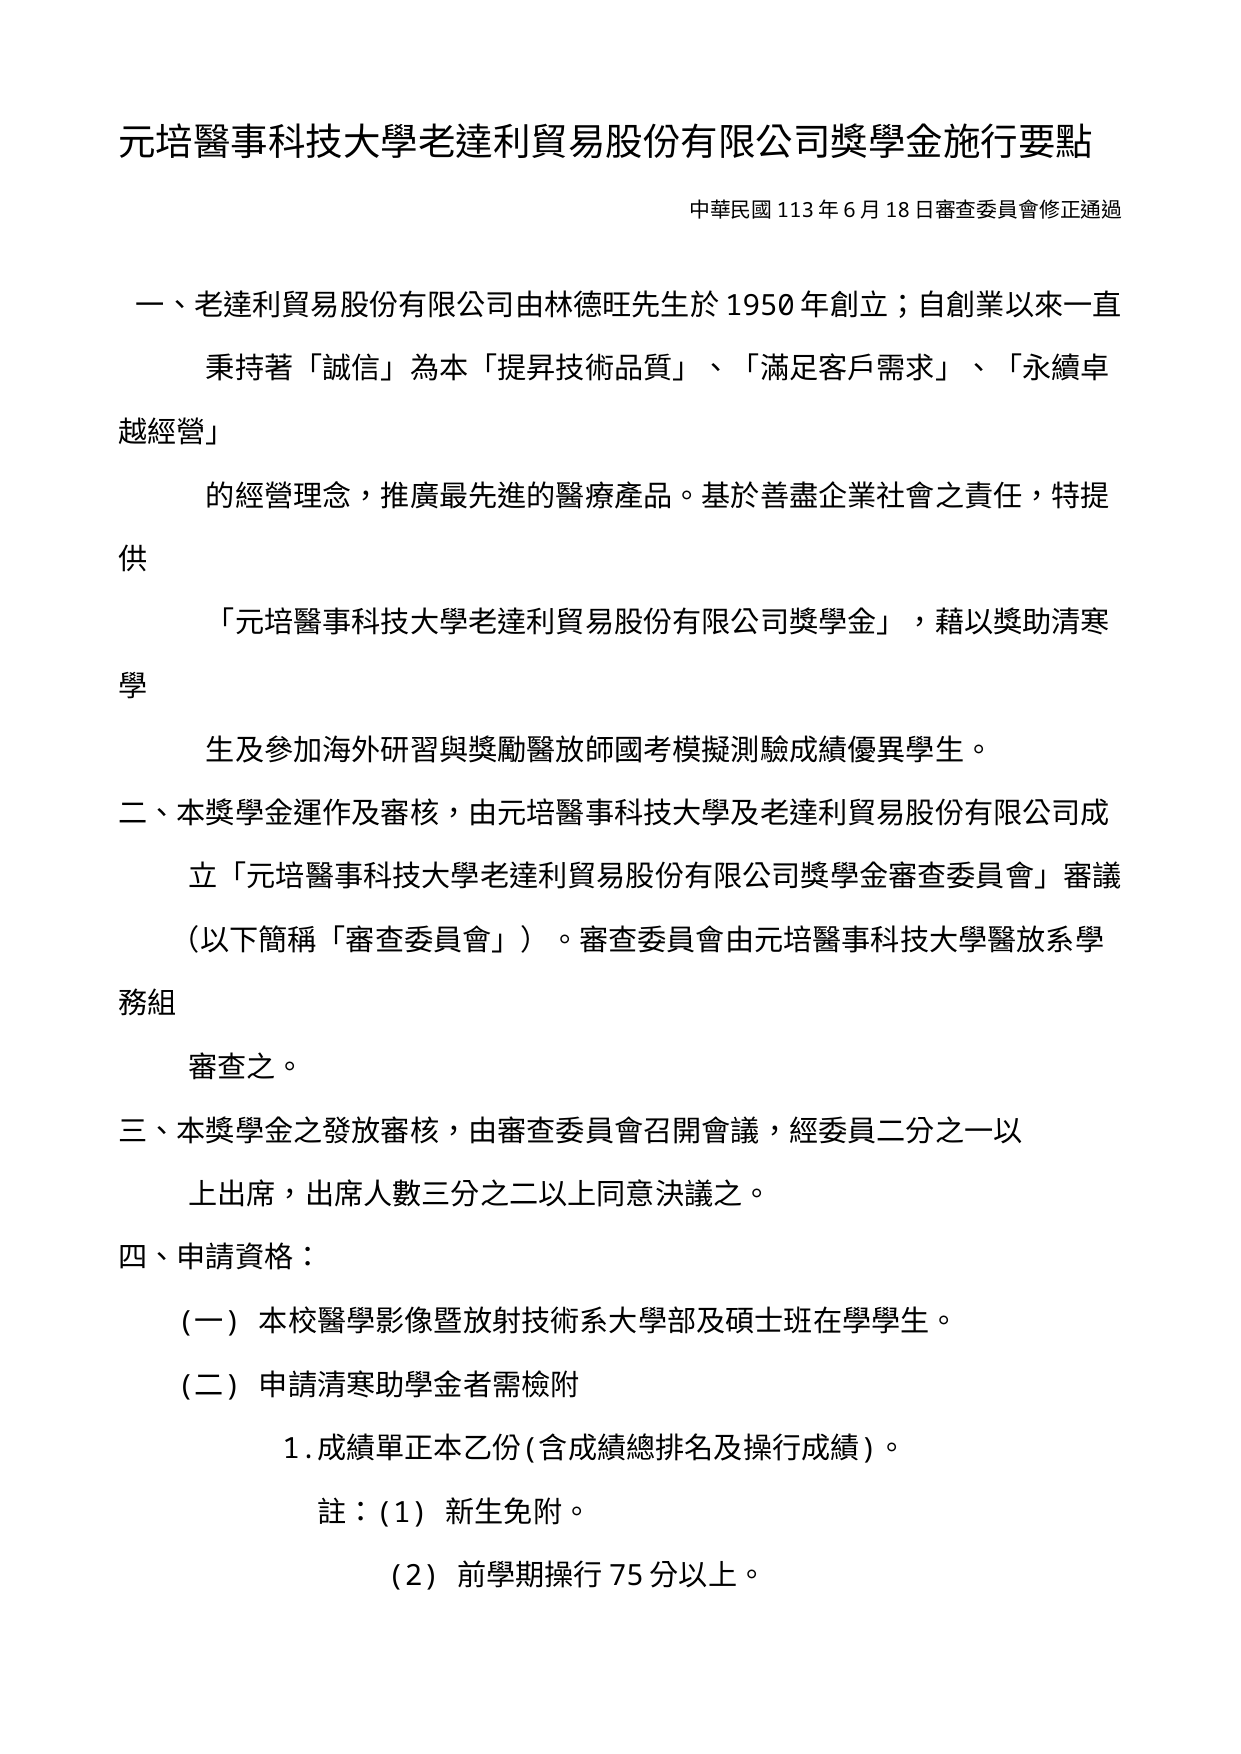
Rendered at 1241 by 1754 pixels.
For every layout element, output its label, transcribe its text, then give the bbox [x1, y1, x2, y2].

text 「元培醫事科技大學老達利貿易股份有限公司獎學金」，藉以獎助清寒學 [118, 599, 1122, 705]
text (一) 本校醫學影像暨放射技術系大學部及碩士班在學學生。 [177, 1297, 1122, 1340]
text 一、老達利貿易股份有限公司由林德旺先生於1950年創立；自創業以來一直 [118, 282, 1122, 324]
text (2) 前學期操行75分以上。 [177, 1552, 1122, 1594]
text 中華民國113年6月18日審查委員會修正通過 [118, 193, 1122, 224]
text 三、本獎學金之發放審核，由審查委員會召開會議，經委員二分之一以 [118, 1107, 1122, 1149]
text 生及參加海外研習與獎勵醫放師國考模擬測驗成績優異學生。 [118, 726, 1122, 768]
text 四、申請資格： [118, 1234, 1122, 1276]
text 審查之。 [118, 1043, 1122, 1086]
text 1.成績單正本乙份(含成績總排名及操行成績)。 [177, 1424, 1122, 1467]
text (二) 申請清寒助學金者需檢附 [177, 1361, 1122, 1403]
text 二、本獎學金運作及審核，由元培醫事科技大學及老達利貿易股份有限公司成 [118, 789, 1122, 832]
text 秉持著「誠信」為本「提昇技術品質」、「滿足客戶需求」、「永續卓越經營」 [118, 345, 1122, 451]
text 註：(1) 新生免附。 [177, 1488, 1122, 1531]
text 的經營理念，推廣最先進的醫療產品。基於善盡企業社會之責任，特提供 [118, 472, 1122, 578]
text 上出席，出席人數三分之二以上同意決議之。 [118, 1171, 1122, 1213]
text （以下簡稱「審查委員會」）。審查委員會由元培醫事科技大學醫放系學務組 [118, 917, 1122, 1022]
text 元培醫事科技大學老達利貿易股份有限公司獎學金施行要點 [118, 112, 1122, 166]
text 立「元培醫事科技大學老達利貿易股份有限公司獎學金審查委員會」審議 [118, 853, 1122, 895]
